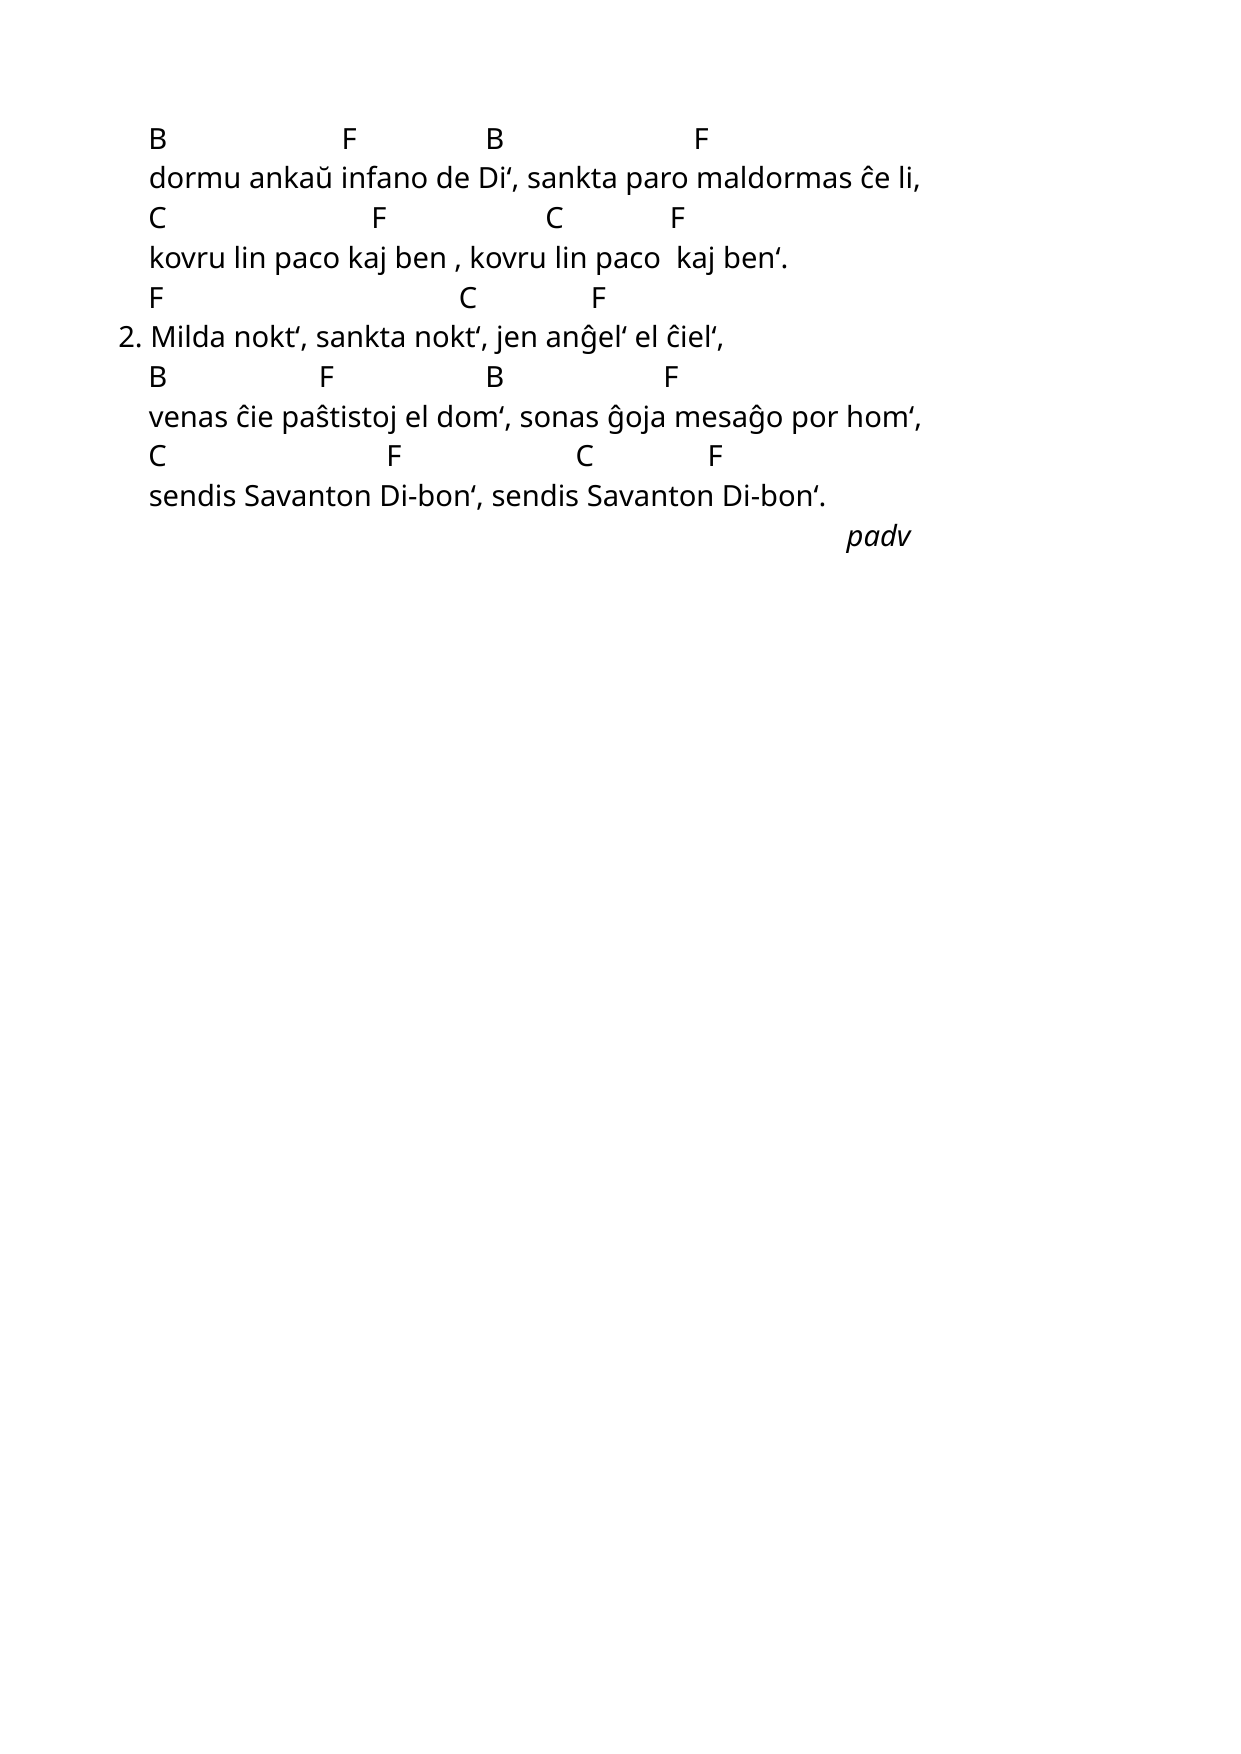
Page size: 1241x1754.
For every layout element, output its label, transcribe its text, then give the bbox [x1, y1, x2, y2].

text padv [118, 515, 1122, 555]
text sendis Savanton Di-bon‘, sendis Savanton Di-bon‘. [118, 475, 1122, 515]
text C F C F [118, 197, 1122, 237]
text B F B F [118, 356, 1122, 396]
text venas ĉie paŝtistoj el dom‘, sonas ĝoja mesaĝo por hom‘, [118, 396, 1122, 436]
text dormu ankaŭ infano de Di‘, sankta paro maldormas ĉe li, [118, 158, 1122, 197]
text kovru lin paco kaj ben ‚ kovru lin paco kaj ben‘. [118, 237, 1122, 277]
text C F C F [118, 436, 1122, 475]
text F C F [118, 277, 1122, 317]
text 2. Milda nokt‘, sankta nokt‘, jen anĝel‘ el ĉiel‘, [118, 317, 1122, 356]
text B F B F [118, 118, 1122, 158]
